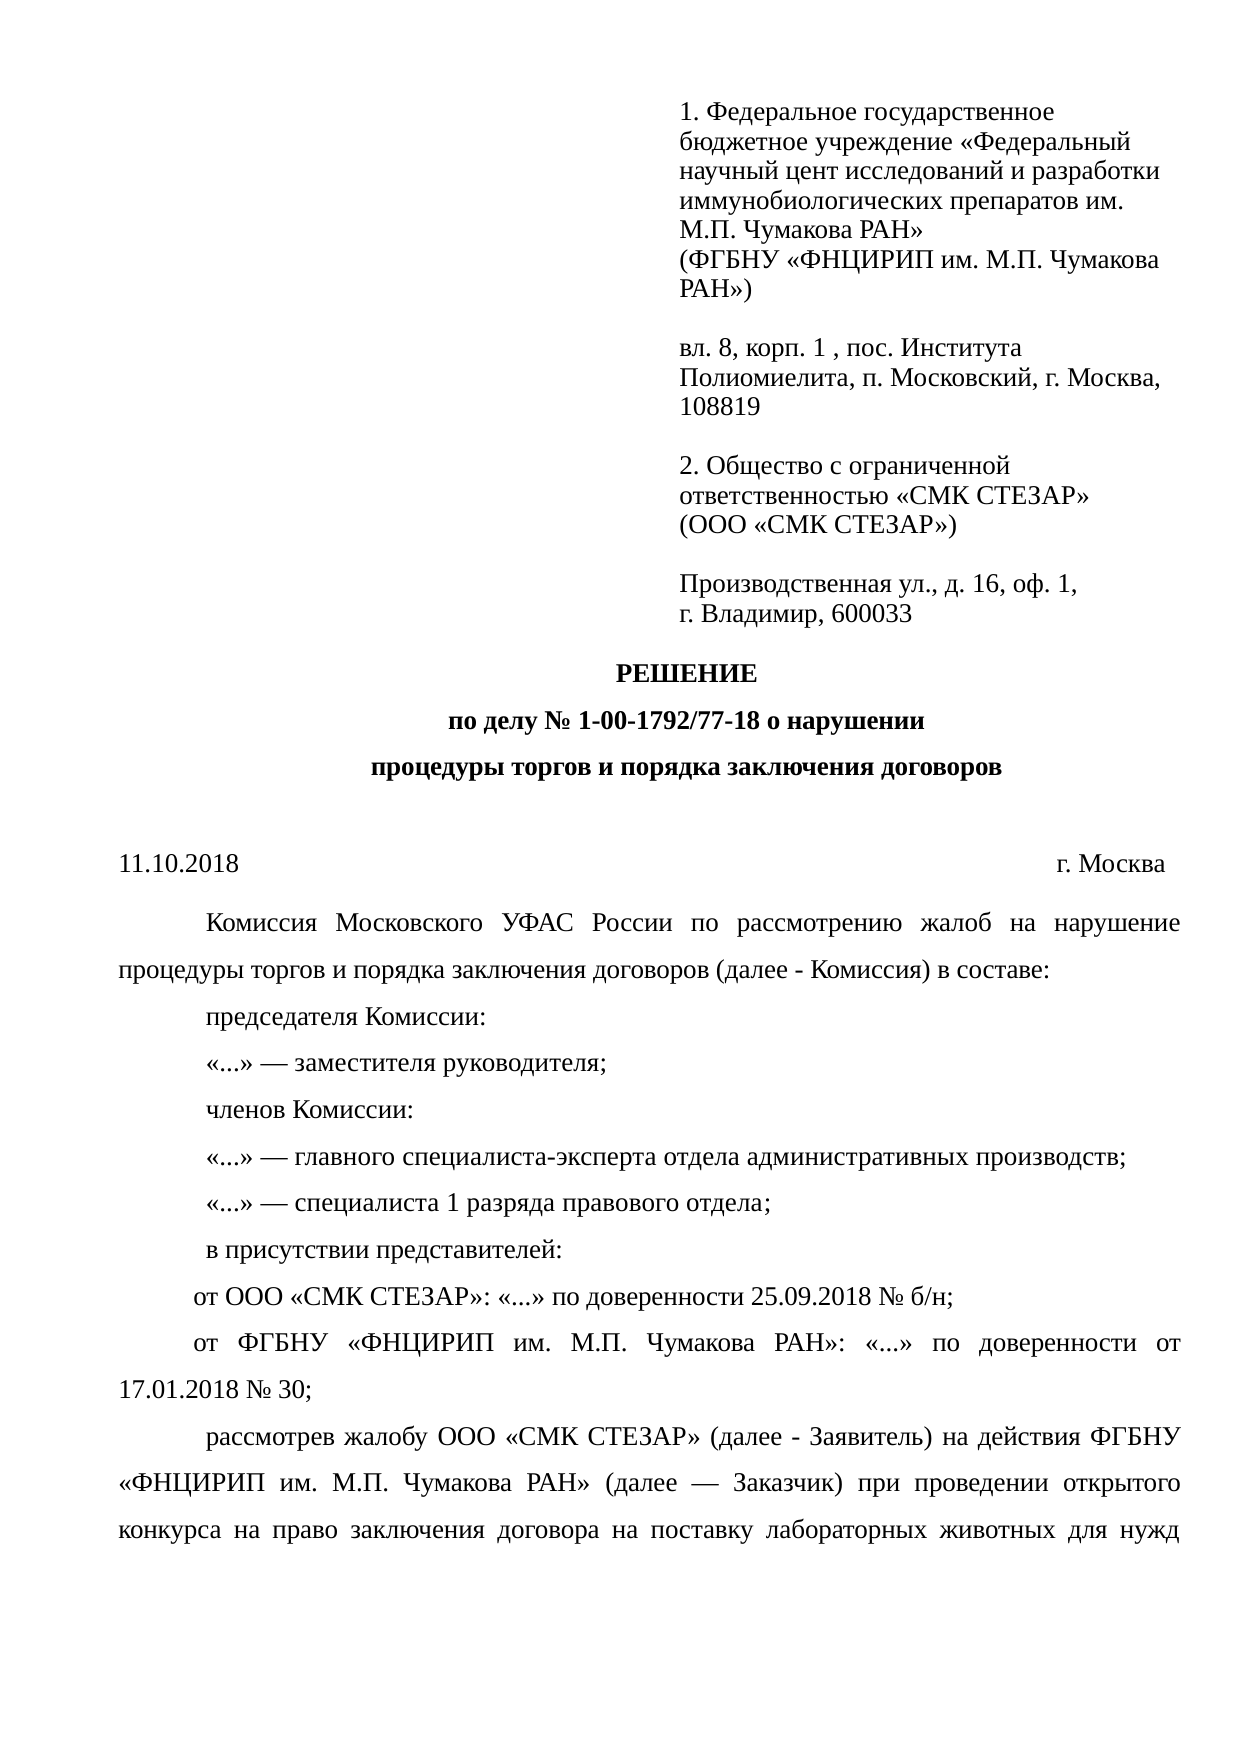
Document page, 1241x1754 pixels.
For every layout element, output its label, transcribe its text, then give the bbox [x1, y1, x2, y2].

text 2. Общество с ограниченной ответственностью «СМК СТЕЗАР» [679, 451, 1181, 510]
text (ФГБНУ «ФНЦИРИП им. М.П. Чумакова РАН») [679, 245, 1181, 304]
text от ФГБНУ «ФНЦИРИП им. М.П. Чумакова РАН»: «...» по доверенности от 17.01.2018 № 30; [118, 1327, 1181, 1404]
text в присутствии представителей: [118, 1233, 1181, 1264]
text «...» — специалиста 1 разряда правового отдела; [118, 1187, 1181, 1218]
text от ООО «СМК СТЕЗАР»: «...» по доверенности 25.09.2018 № б/н; [118, 1280, 1181, 1311]
text 1. Федеральное государственное бюджетное учреждение «Федеральный научный цент исследований и разработки иммунобиологических препаратов им. М.П. Чумакова РАН» [679, 97, 1181, 245]
text процедуры торгов и порядка заключения договоров [118, 750, 1181, 782]
text РЕШЕНИЕ [118, 657, 1181, 688]
text «...» — главного специалиста-эксперта отдела административных производств; [118, 1140, 1181, 1171]
text вл. 8, корп. 1 , пос. Института Полиомиелита, п. Московский, г. Москва, 108819 [679, 333, 1181, 422]
text «...» — заместителя руководителя; [118, 1047, 1181, 1078]
text Комиссия Московского УФАС России по рассмотрению жалоб на нарушение процедуры торгов и порядка заключения договоров (далее - Комиссия) в составе: [118, 907, 1181, 984]
text 11.10.2018 г. Москва [118, 847, 1181, 878]
text по делу № 1-00-1792/77-18 о нарушении [118, 704, 1181, 735]
text Производственная ул., д. 16, оф. 1, г. Владимир, 600033 [679, 569, 1181, 628]
text членов Комиссии: [118, 1093, 1181, 1124]
text (ООО «СМК СТЕЗАР») [679, 510, 1181, 539]
text председателя Комиссии: [118, 1000, 1181, 1031]
text рассмотрев жалобу ООО «СМК СТЕЗАР» (далее - Заявитель) на действия ФГБНУ «ФНЦИРИП им. М.П. Чумакова РАН» (далее — Заказчик) при проведении открытого конкурса на право заключения договора на поставку лабораторных животных для нужд [118, 1420, 1181, 1544]
